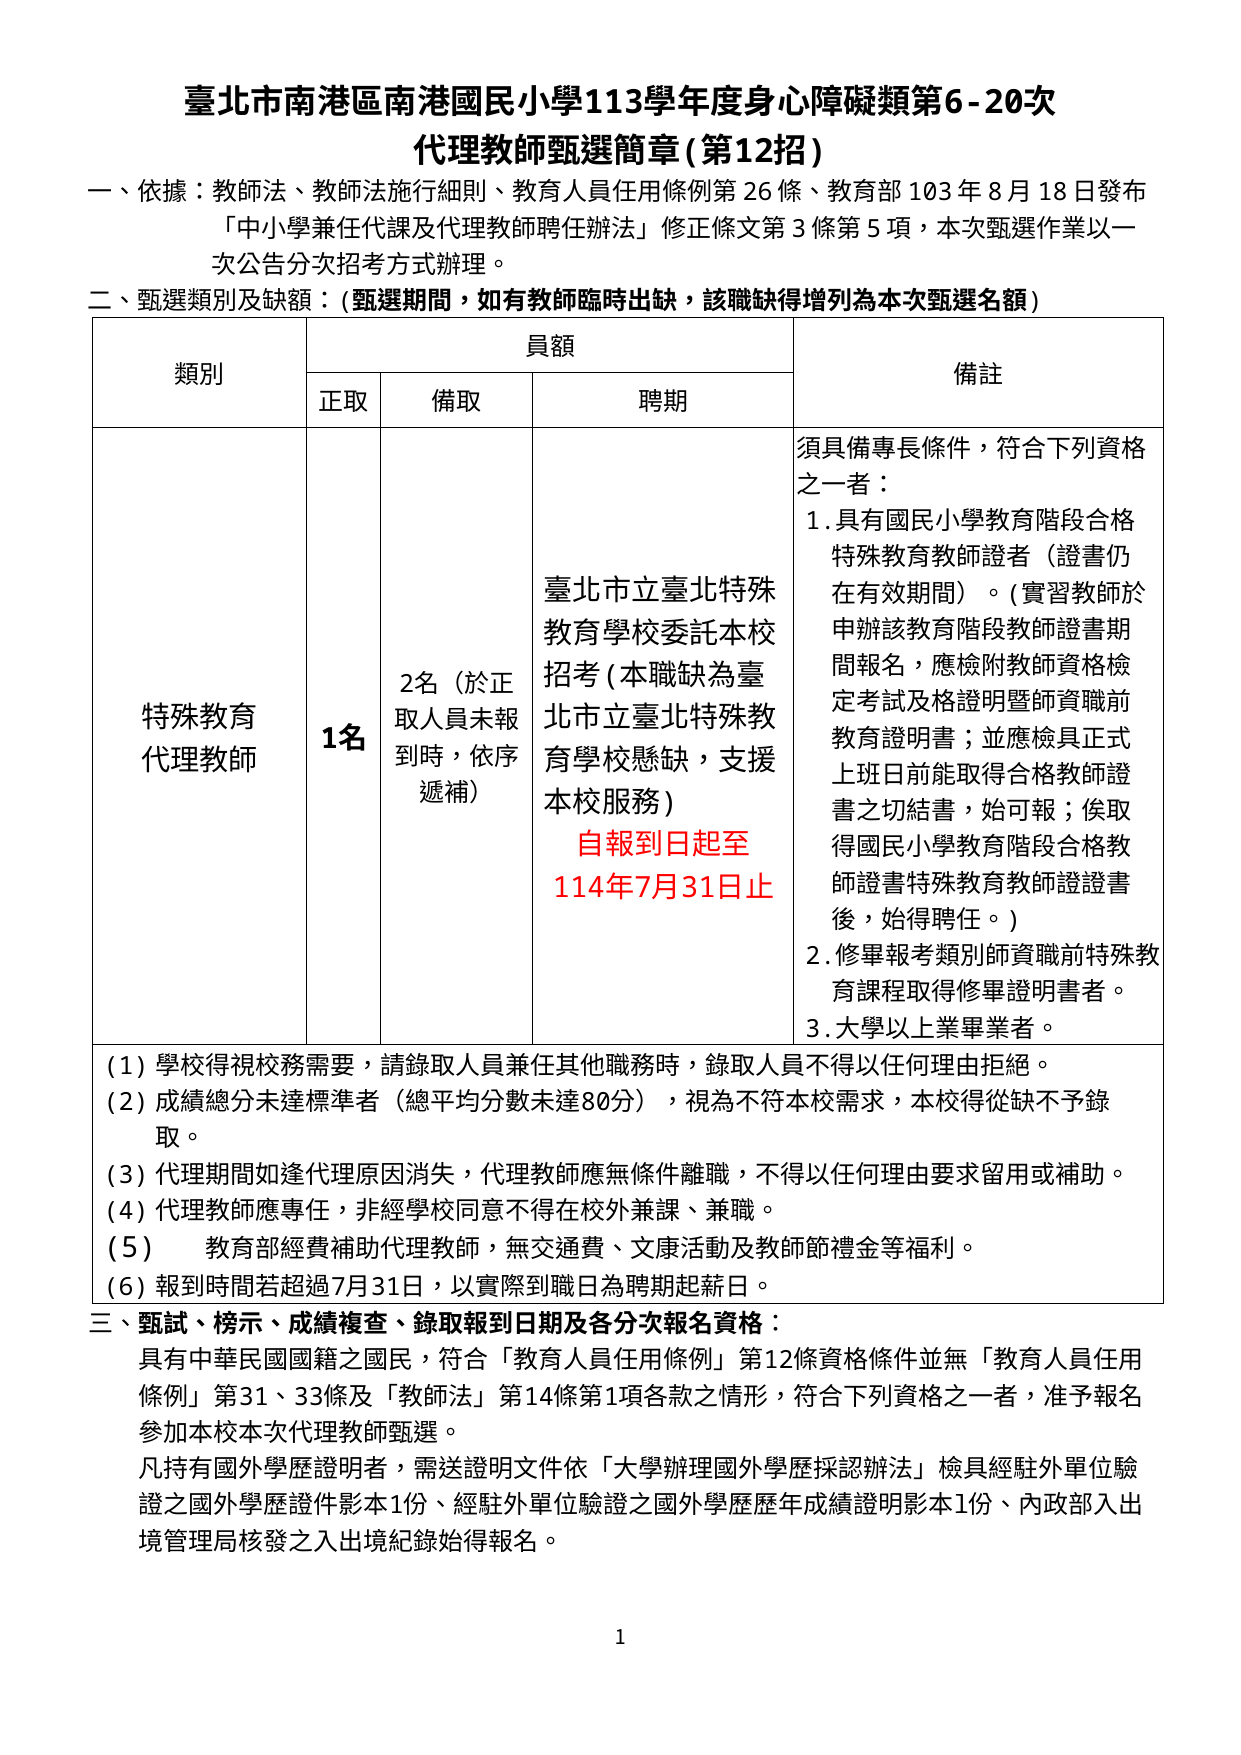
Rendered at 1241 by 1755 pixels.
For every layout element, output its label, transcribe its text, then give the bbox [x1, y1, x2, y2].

table_header 類別 [93, 318, 306, 427]
table_header 備註 [794, 318, 1163, 427]
table_cell 1名 [307, 428, 380, 1044]
table_header 員額 [307, 318, 793, 372]
text 一、依據：教師法、教師法施行細則、教育人員任用條例第26條、教育部103年8月18日發布「中小學兼任代課及代理教師聘任辦法」修正條文第3條第5項，本次甄選作業以一次公告分次招考方式辦理。 [87, 172, 1152, 281]
text 二、甄選類別及缺額：(甄選期間，如有教師臨時出缺，該職缺得增列為本次甄選名額) [87, 281, 1152, 317]
text 三、甄試、榜示、成績複查、錄取報到日期及各分次報名資格： [89, 1304, 1152, 1340]
table_cell 2名（於正取人員未報到時，依序遞補） [381, 428, 532, 1044]
table_cell 須具備專長條件，符合下列資格之一者： 1.具有國民小學教育階段合格特殊教育教師證者（證書仍在有效期間）。(實習教師於申辦該教育階段教師證書期間報名，應檢附教師資格檢定考試及格證明暨師資職前教育證明書；並應檢具正式上班日前能取得合格教師證書之切結書，始可報；俟取得國民小學教育階段合格教師證書特殊教育教師證證書後，始得聘任。) 2.修畢報考類別師資職前特殊教育課程取得修畢證明書者。 3.大學以上業畢業者。 [794, 428, 1163, 1044]
table_cell 學校得視校務需要，請錄取人員兼任其他職務時，錄取人員不得以任何理由拒絕。 成績總分未達標準者（總平均分數未達80分），視為不符本校需求，本校得從缺不予錄取。 代理期間如逢代理原因消失，代理教師應無條件離職，不得以任何理由要求留用或補助。 代理教師應專任，非經學校同意不得在校外兼課、兼職。 教育部經費補助代理教師，無交通費、文康活動及教師節禮金等福利。 報到時間若超過7月31日，以實際到職日為聘期起薪日。 [93, 1045, 1163, 1303]
text 凡持有國外學歷證明者，需送證明文件依「大學辦理國外學歷採認辦法」檢具經駐外單位驗證之國外學歷證件影本1份、經駐外單位驗證之國外學歷歷年成績證明影本l份、內政部入出境管理局核發之入出境紀錄始得報名。 [138, 1449, 1152, 1557]
table_cell 聘期 [533, 373, 793, 427]
text 臺北市南港區南港國民小學113學年度身心障礙類第6-20次 代理教師甄選簡章(第12招) [89, 75, 1152, 172]
table_cell 備取 [381, 373, 532, 427]
table_cell 特殊教育 代理教師 [93, 428, 306, 1044]
table_cell 正取 [307, 373, 380, 427]
text 具有中華民國國籍之國民，符合「教育人員任用條例」第12條資格條件並無「教育人員任用條例」第31、33條及「教師法」第14條第1項各款之情形，符合下列資格之一者，准予報名參加本校本次代理教師甄選。 [138, 1340, 1152, 1449]
table_cell 臺北市立臺北特殊教育學校委託本校招考(本職缺為臺北市立臺北特殊教育學校懸缺，支援本校服務) 自報到日起至 114年7月31日止 [533, 428, 793, 1044]
